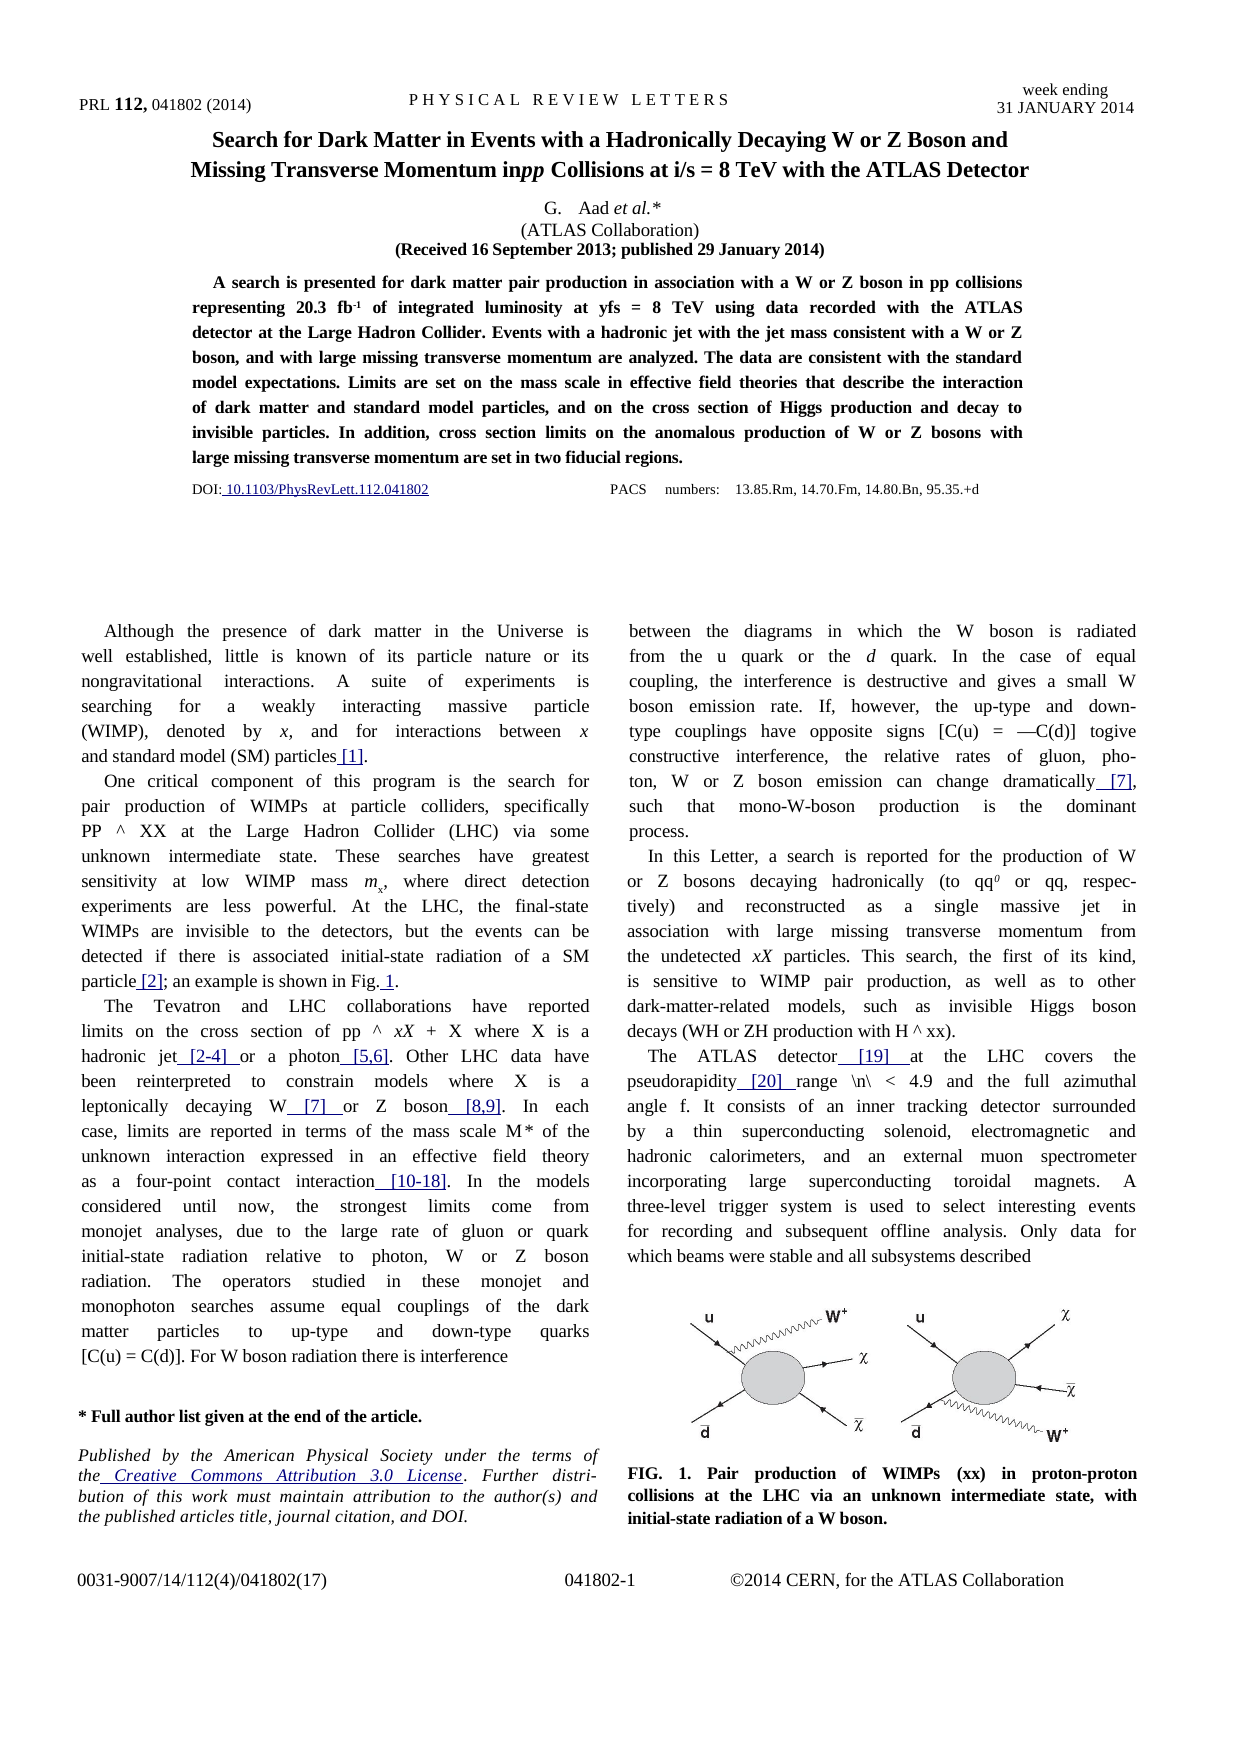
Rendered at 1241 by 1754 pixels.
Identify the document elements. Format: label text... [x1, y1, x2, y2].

subtitle Search for Dark Matter in Events with a Hadronically Decaying W or Z Boson and Missing Transverse Momentum inpp Collisions at i/s = 8 TeV with the ATLAS Detector [117, 123, 1103, 184]
text 0031-9007/14/112(4)/041802(17) [77, 1571, 389, 1590]
text The Tevatron and LHC collaborations have reported limits on the cross section of pp ^ xX + X where X is a hadronic jet [2-4] or a photon [5,6]. Other LHC data have been reinterpreted to constrain models where X is a leptonically decaying W [7] or Z boson [8,9]. In each case, limits are reported in terms of the mass scale M* of the unknown interaction expressed in an effective field theory as a four-point contact interaction [10-18]. In the models considered until now, the strongest limits come from monojet analyses, due to the large rate of gluon or quark initial-state radiation relative to photon, W or Z boson radiation. The operators studied in these monojet and monophoton searches assume equal couplings of the dark matter particles to up-type and down-type quarks [C(u) = C(d)]. For W boson radiation there is interference [81, 993, 590, 1368]
list Aad et al.* [544, 200, 1103, 218]
text A search is presented for dark matter pair production in association with a W or Z boson in pp collisions representing 20.3 fb-1 of integrated luminosity at yfs = 8 TeV using data recorded with the ATLAS detector at the Large Hadron Collider. Events with a hadronic jet with the jet mass consistent with a W or Z boson, and with large missing transverse momentum are analyzed. The data are consistent with the standard model expectations. Limits are set on the mass scale in effective field theories that describe the interaction of dark matter and standard model particles, and on the cross section of Higgs production and decay to invisible particles. In addition, cross section limits on the anomalous production of W or Z bosons with large missing transverse momentum are set in two fiducial regions. [192, 268, 1024, 468]
text One critical component of this program is the search for pair production of WIMPs at particle colliders, specifically PP ^ XX at the Large Hadron Collider (LHC) via some unknown intermediate state. These searches have greatest sensitivity at low WIMP mass mx, where direct detection experiments are less powerful. At the LHC, the final-state WIMPs are invisible to the detectors, but the events can be detected if there is associated initial-state radiation of a SM particle [2]; an example is shown in Fig. 1. [81, 768, 590, 993]
text (ATLAS Collaboration) [117, 221, 1103, 240]
text ©2014 CERN, for the ATLAS Collaboration [730, 1572, 1164, 1591]
text (Received 16 September 2013; published 29 January 2014) [117, 242, 1103, 259]
text PRL 112, 041802 (2014) [79, 96, 305, 114]
text * Full author list given at the end of the article. [78, 1408, 601, 1426]
text DOI: 10.1103/PhysRevLett.112.041802 PACS numbers: 13.85.Rm, 14.70.Fm, 14.80.Bn, 95.35.+d [192, 483, 1103, 497]
text Although the presence of dark matter in the Universe is well established, little is known of its particle nature or its nongravitational interactions. A suite of experiments is searching for a weakly interacting massive particle (WIMP), denoted by x, and for interactions between x and standard model (SM) particles [1]. [81, 618, 590, 768]
text PHYSICAL REVIEW LETTERS [408, 92, 809, 108]
text FIG. 1. Pair production of WIMPs (xx) in proton-proton collisions at the LHC via an unknown intermediate state, with initial-state radiation of a W boson. [627, 1461, 1137, 1529]
text week ending [990, 81, 1140, 99]
text Published by the American Physical Society under the terms of the Creative Commons Attribution 3.0 License. Further distri- bution of this work must maintain attribution to the author(s) and the published articles title, journal citation, and DOI. [78, 1444, 599, 1527]
text between the diagrams in which the W boson is radiated from the u quark or the d quark. In the case of equal coupling, the interference is destructive and gives a small W boson emission rate. If, however, the up-type and down- type couplings have opposite signs [C(u) = —C(d)] togive constructive interference, the relative rates of gluon, pho- ton, W or Z boson emission can change dramatically [7], such that mono-W-boson production is the dominant process. [629, 618, 1137, 843]
text 041802-1 [564, 1572, 651, 1591]
text The ATLAS detector [19] at the LHC covers the pseudorapidity [20] range \n\ < 4.9 and the full azimuthal angle f. It consists of an inner tracking detector surrounded by a thin superconducting solenoid, electromagnetic and hadronic calorimeters, and an external muon spectrometer incorporating large superconducting toroidal magnets. A three-level trigger system is used to select interesting events for recording and subsequent offline analysis. Only data for which beams were stable and all subsystems described [627, 1043, 1137, 1268]
picture [690, 1308, 1076, 1442]
text 31 JANUARY 2014 [990, 99, 1140, 117]
text In this Letter, a search is reported for the production of W or Z bosons decaying hadronically (to qq0 or qq, respec- tively) and reconstructed as a single massive jet in association with large missing transverse momentum from the undetected xX particles. This search, the first of its kind, is sensitive to WIMP pair production, as well as to other dark-matter-related models, such as invisible Higgs boson decays (WH or ZH production with H ^ xx). [627, 843, 1137, 1043]
